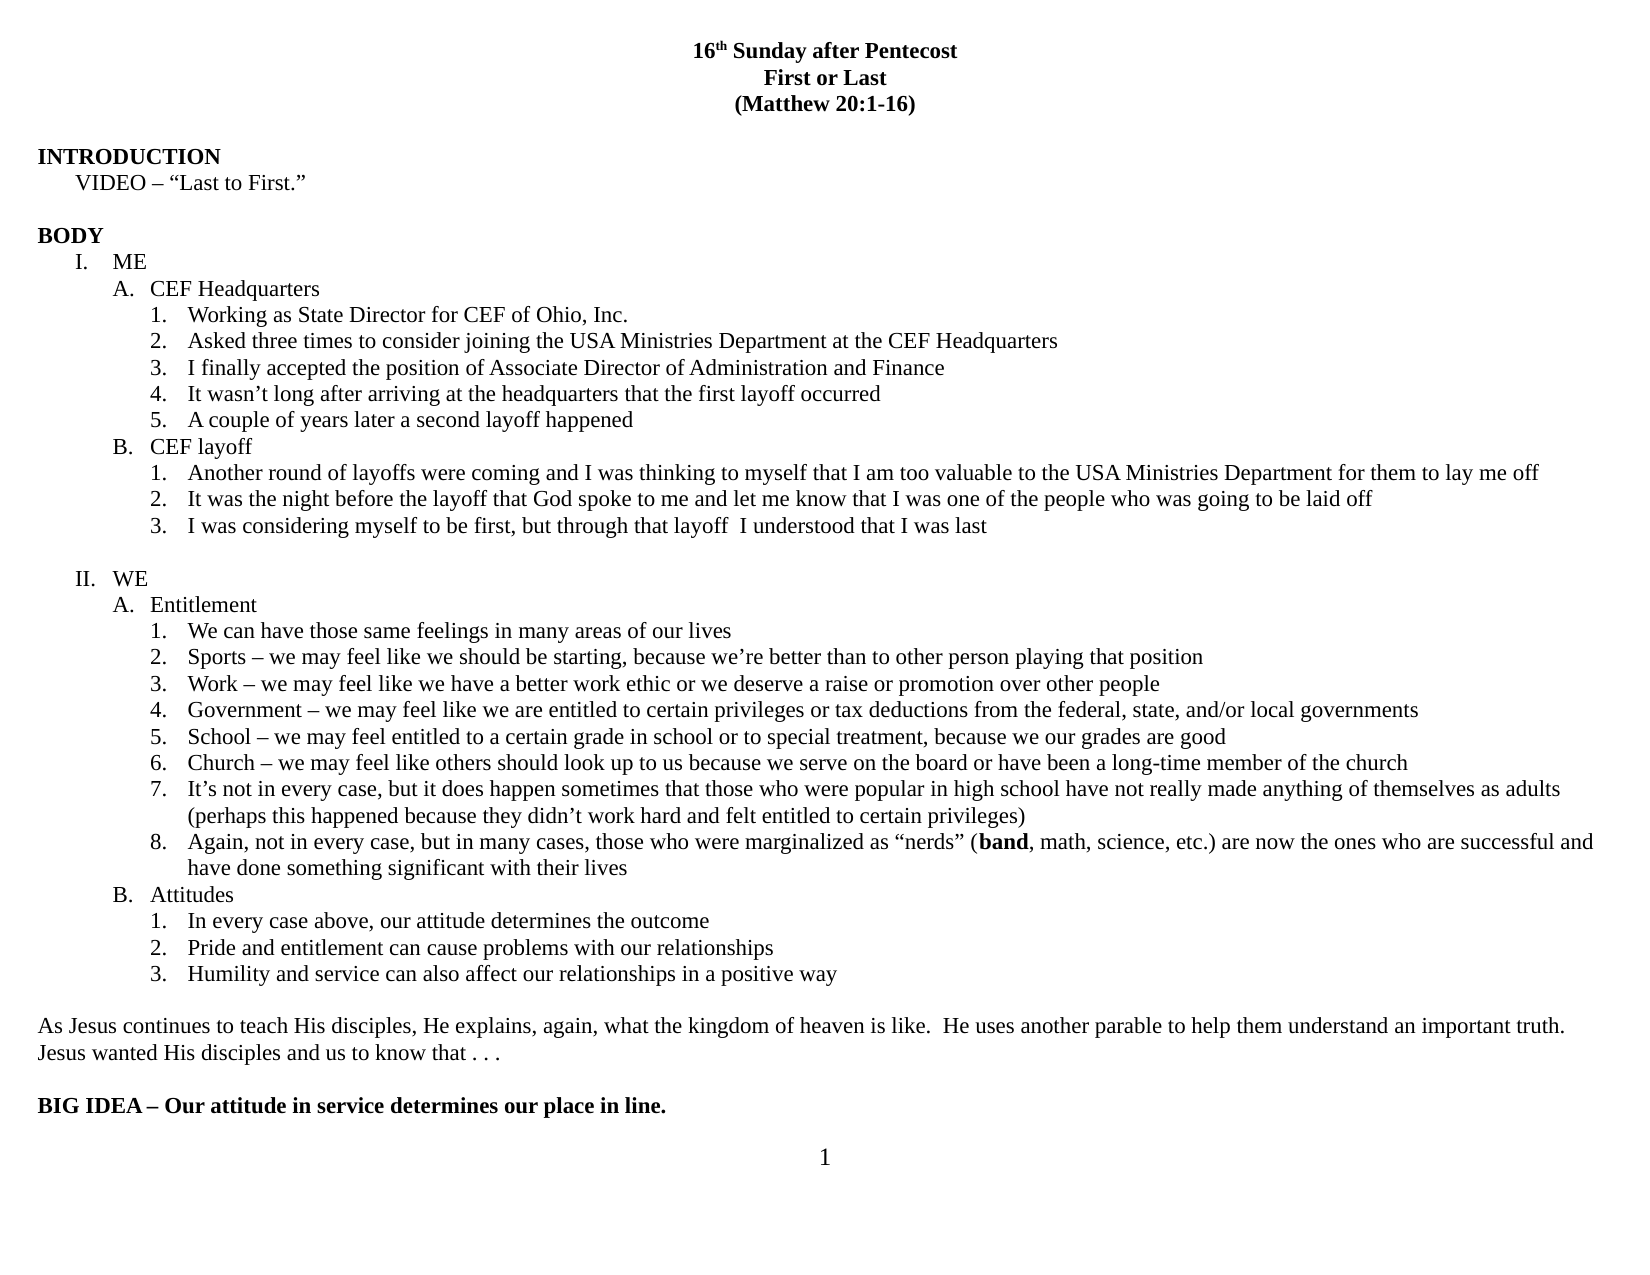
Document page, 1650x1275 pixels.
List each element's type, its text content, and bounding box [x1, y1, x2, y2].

list CEF Headquarters [112, 275, 1612, 301]
text First or Last [37, 64, 1612, 90]
list In every case above, our attitude determines the outcome [150, 907, 1612, 933]
list I finally accepted the position of Associate Director of Administration and Finance [150, 354, 1612, 380]
list ME [75, 248, 1612, 275]
list Asked three times to consider joining the USA Ministries Department at the CEF Headquarters [150, 327, 1612, 354]
list We can have those same feelings in many areas of our lives [150, 617, 1612, 644]
list Humility and service can also affect our relationships in a positive way [150, 960, 1612, 986]
list Government – we may feel like we are entitled to certain privileges or tax deductions from the federal, state, and/or local governments [150, 696, 1612, 723]
list Another round of layoffs were coming and I was thinking to myself that I am too valuable to the USA Ministries Department for them to lay me off [150, 459, 1612, 486]
list It wasn’t long after arriving at the headquarters that the first layoff occurred [150, 380, 1612, 406]
text (Matthew 20:1-16) [37, 90, 1612, 117]
list Again, not in every case, but in many cases, those who were marginalized as “nerds” (band, math, science, etc.) are now the ones who are successful and have done something significant with their lives [150, 828, 1612, 881]
list It was the night before the layoff that God spoke to me and let me know that I was one of the people who was going to be laid off [150, 486, 1612, 512]
list Attitudes [112, 881, 1612, 907]
list WE [75, 564, 1612, 591]
list Entitlement [112, 591, 1612, 617]
list It’s not in every case, but it does happen sometimes that those who were popular in high school have not really made anything of themselves as adults (perhaps this happened because they didn’t work hard and felt entitled to certain privileges) [150, 775, 1612, 828]
text As Jesus continues to teach His disciples, He explains, again, what the kingdom of heaven is like. He uses another parable to help them understand an important truth. Jesus wanted His disciples and us to know that . . . [37, 1013, 1612, 1065]
list Work – we may feel like we have a better work ethic or we deserve a raise or promotion over other people [150, 670, 1612, 696]
list CEF layoff [112, 433, 1612, 459]
list A couple of years later a second layoff happened [150, 406, 1612, 433]
list Working as State Director for CEF of Ohio, Inc. [150, 301, 1612, 327]
list School – we may feel entitled to a certain grade in school or to special treatment, because we our grades are good [150, 723, 1612, 749]
list Sports – we may feel like we should be starting, because we’re better than to other person playing that position [150, 644, 1612, 670]
list Church – we may feel like others should look up to us because we serve on the board or have been a long-time member of the church [150, 749, 1612, 775]
text BODY [37, 222, 1612, 248]
list Pride and entitlement can cause problems with our relationships [150, 933, 1612, 960]
text BIG IDEA – Our attitude in service determines our place in line. [37, 1092, 1612, 1118]
text VIDEO – “Last to First.” [75, 169, 1612, 196]
list I was considering myself to be first, but through that layoff I understood that I was last [150, 512, 1612, 538]
text 16th Sunday after Pentecost [37, 37, 1612, 64]
text INTRODUCTION [37, 143, 1612, 169]
